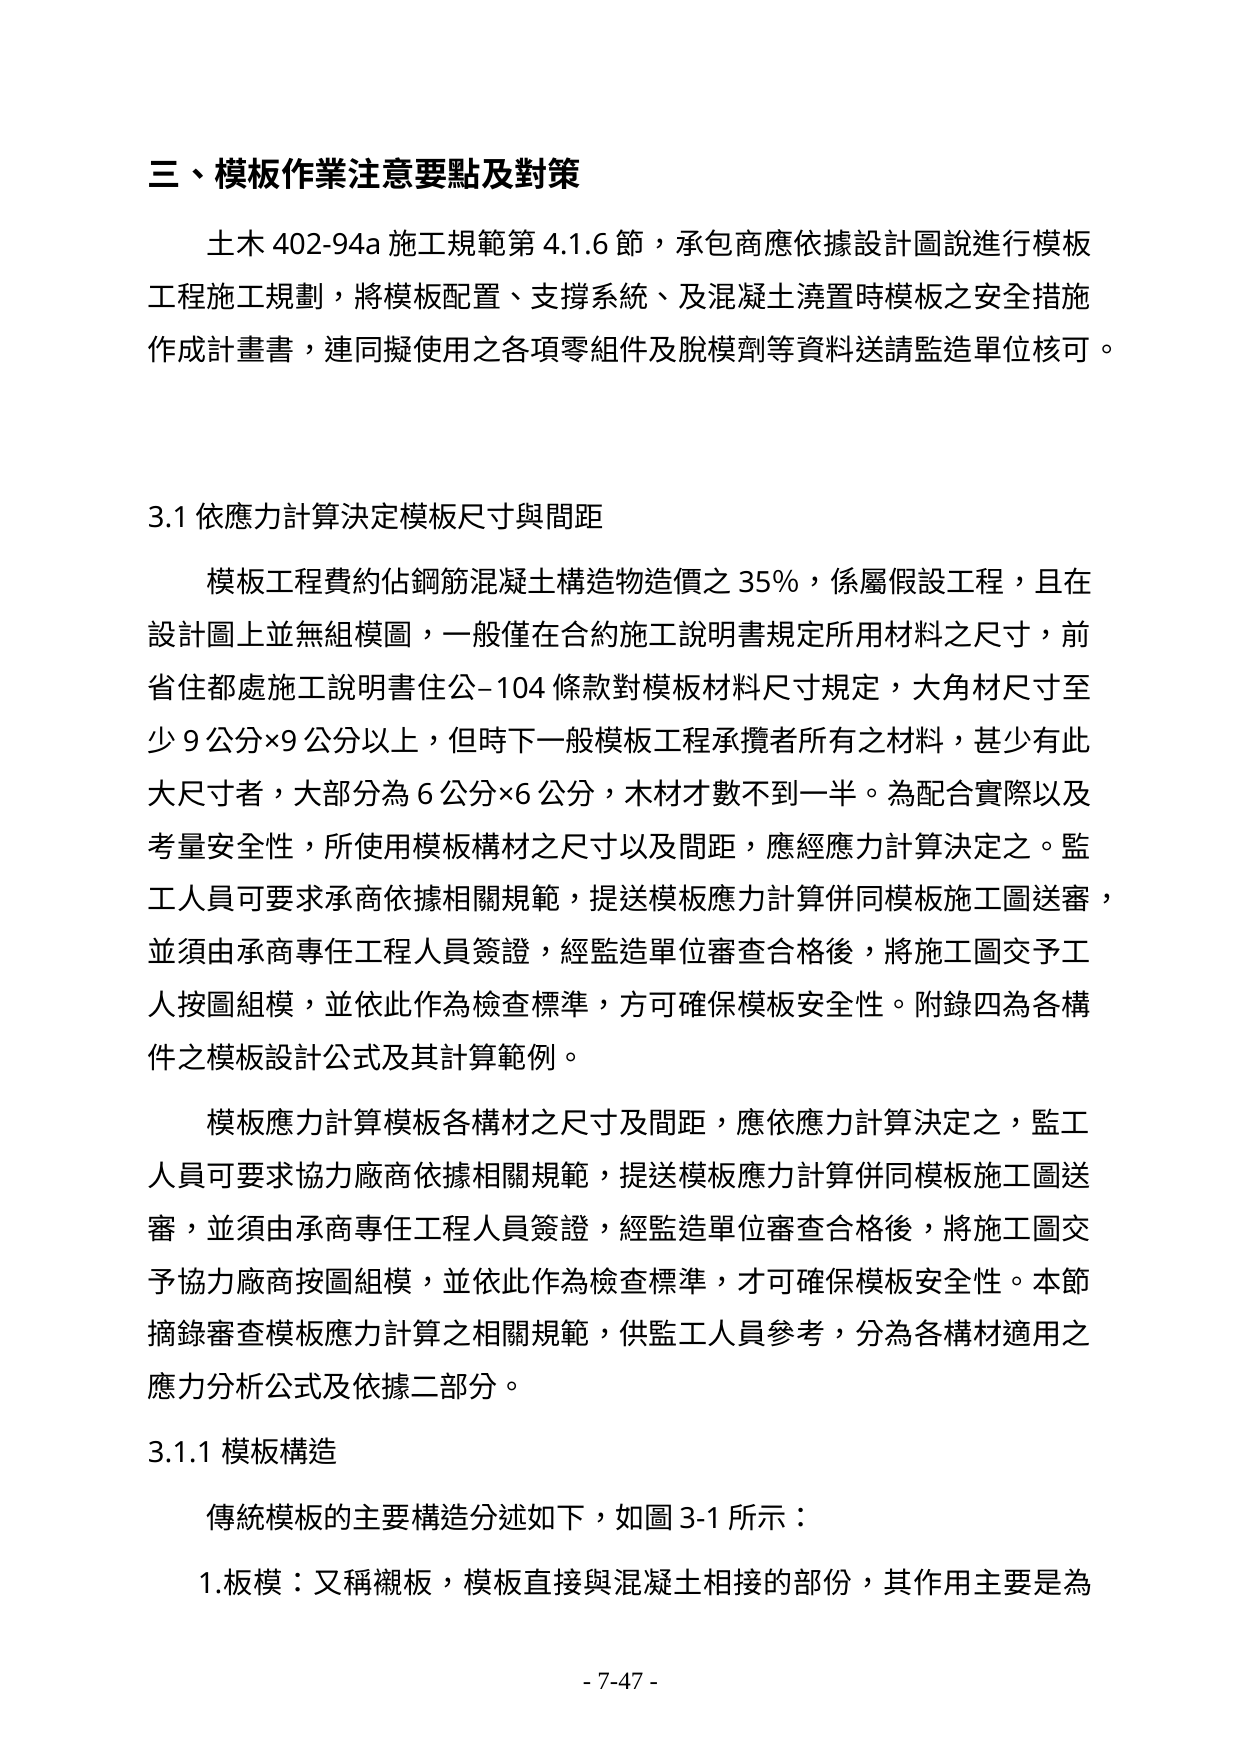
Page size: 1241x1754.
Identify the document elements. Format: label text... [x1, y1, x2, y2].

text 傳統模板的主要構造分述如下，如圖3-1所示： [148, 1494, 1092, 1537]
text 土木402-94a施工規範第4.1.6節，承包商應依據設計圖說進行模板工程施工規劃，將模板配置、支撐系統、及混凝土澆置時模板之安全措施作成計畫書，連同擬使用之各項零組件及脫模劑等資料送請監造單位核可。 [148, 220, 1092, 410]
text 模板工程費約佔鋼筋混凝土構造物造價之35％，係屬假設工程，且在設計圖上並無組模圖，一般僅在合約施工說明書規定所用材料之尺寸，前省住都處施工說明書住公–104條款對模板材料尺寸規定，大角材尺寸至少9公分×9公分以上，但時下一般模板工程承攬者所有之材料，甚少有此大尺寸者，大部分為6公分×6公分，木材才數不到一半。為配合實際以及考量安全性，所使用模板構材之尺寸以及間距，應經應力計算決定之。監工人員可要求承商依據相關規範，提送模板應力計算併同模板施工圖送審，並須由承商專任工程人員簽證，經監造單位審查合格後，將施工圖交予工人按圖組模，並依此作為檢查標準，方可確保模板安全性。附錄四為各構件之模板設計公式及其計算範例。 [148, 559, 1092, 1077]
subtitle 3.1.1 模板構造 [148, 1429, 1092, 1471]
text 1.板模：又稱襯板，模板直接與混凝土相接的部份，其作用主要是為 [198, 1560, 1092, 1602]
subtitle 3.1依應力計算決定模板尺寸與間距 [148, 493, 1092, 536]
text 模板應力計算模板各構材之尺寸及間距，應依應力計算決定之，監工人員可要求協力廠商依據相關規範，提送模板應力計算併同模板施工圖送審，並須由承商專任工程人員簽證，經監造單位審查合格後，將施工圖交予協力廠商按圖組模，並依此作為檢查標準，才可確保模板安全性。本節摘錄審查模板應力計算之相關規範，供監工人員參考，分為各構材適用之應力分析公式及依據二部分。 [148, 1100, 1092, 1406]
subtitle 三、模板作業注意要點及對策 [148, 148, 1092, 196]
